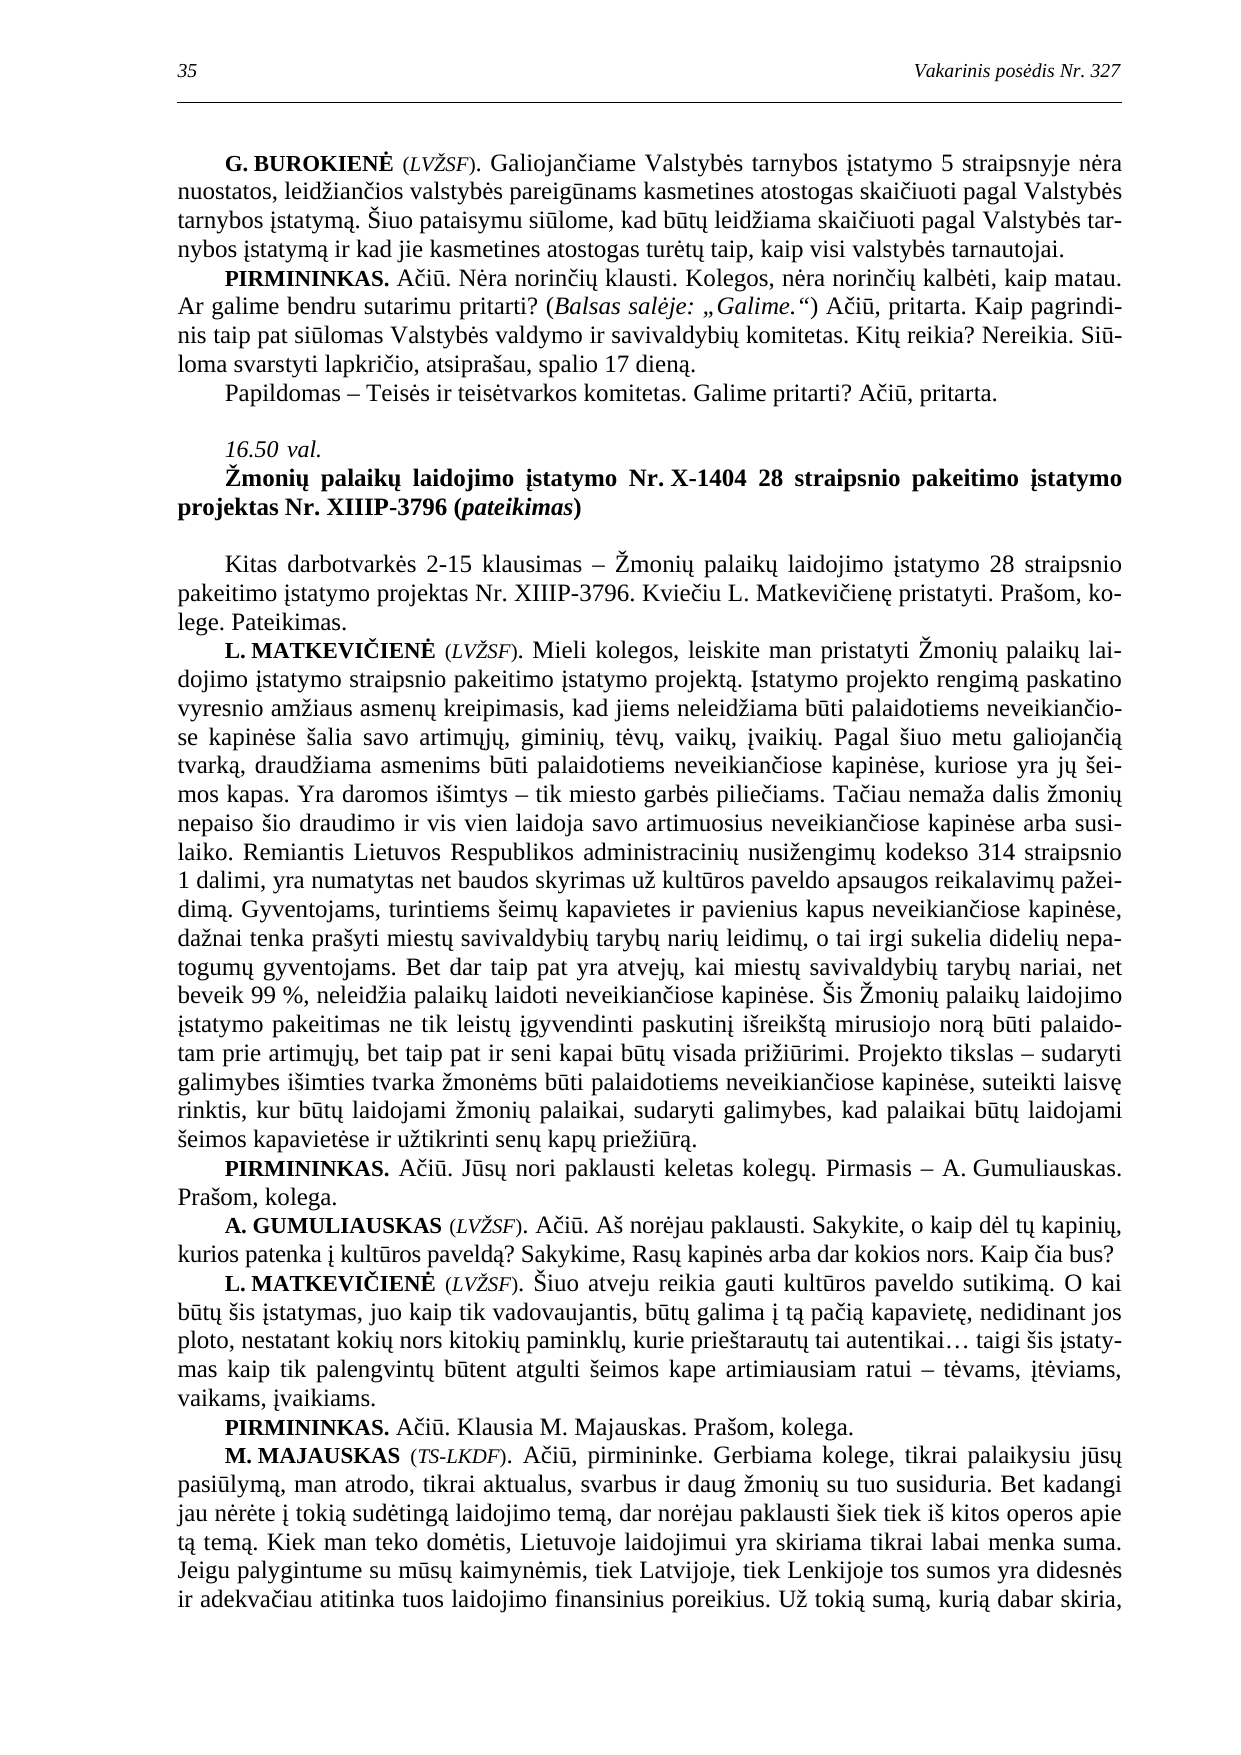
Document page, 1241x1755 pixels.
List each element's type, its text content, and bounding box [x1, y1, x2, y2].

text PIRMININKAS. Ačiū. Nė­ra no­rin­čių klaus­ti. Ko­le­gos, nė­ra no­rin­čių kal­bė­ti, kaip ma­tau. Ar ga­li­me ben­dru su­ta­ri­mu pri­tar­ti? (Bal­sas sa­lė­je: „Ga­li­me.“) Ačiū, pri­tar­ta. Kaip pa­grin­di­nis taip pat siū­lo­mas Vals­ty­bės val­dy­mo ir sa­vi­val­dy­bių ko­mi­te­tas. Ki­tų rei­kia? Ne­rei­kia. Siū­lo­ma svars­ty­ti lap­kri­čio, at­si­pra­šau, spa­lio 17 die­ną. [177, 263, 1122, 378]
text 16.50 val. [224, 435, 1122, 463]
text L. MATKEVIČIENĖ (LVŽSF). Mie­li ko­le­gos, leis­ki­te man pri­sta­ty­ti Žmo­nių pa­lai­kų lai­do­ji­mo įsta­ty­mo straips­nio pa­kei­ti­mo įsta­ty­mo pro­jek­tą. Įsta­ty­mo pro­jek­to ren­gi­mą pa­ska­ti­no vy­res­nio am­žiaus as­me­nų krei­pi­ma­sis, kad jiems ne­lei­džia­ma bū­ti pa­lai­do­tiems ne­vei­kian­čio­se ka­pi­nė­se ša­lia sa­vo ar­ti­mų­jų, gi­mi­nių, tė­vų, vai­kų, įvai­kių. Pa­gal šiuo me­tu ga­lio­jan­čią tvar­ką, drau­džia­ma as­me­nims bū­ti pa­lai­do­tiems ne­vei­kian­čio­se ka­pi­nė­se, ku­rio­se yra jų šei­mos ka­pas. Yra da­ro­mos iš­im­tys – tik mies­to gar­bės pi­lie­čiams. Ta­čiau ne­ma­ža da­lis žmo­nių ne­pai­so šio drau­di­mo ir vis vien lai­do­ja sa­vo ar­ti­muo­sius ne­vei­kian­čio­se ka­pi­nė­se ar­ba su­si­lai­ko. Re­mian­tis Lie­tu­vos Res­pub­li­kos ad­mi­nist­ra­ci­nių nu­si­žen­gi­mų ko­dek­so 314 straips­nio 1 da­li­mi, yra nu­ma­ty­tas net bau­dos sky­ri­mas už kul­tū­ros pa­vel­do ap­sau­gos rei­ka­la­vi­mų pa­žei­di­mą. Gy­ven­to­jams, tu­rin­tiems šei­mų ka­pa­vie­tes ir pa­vie­nius ka­pus ne­vei­kian­čio­se ka­pi­nė­se, daž­nai ten­ka pra­šy­ti mies­tų sa­vi­val­dy­bių ta­ry­bų na­rių lei­di­mų, o tai ir­gi su­ke­lia di­de­lių ne­pa­to­gu­mų gy­ven­to­jams. Bet dar taip pat yra at­ve­jų, kai mies­tų sa­vi­val­dy­bių ta­ry­bų na­riai, net be­veik 99 %, ne­lei­džia pa­lai­kų lai­do­ti ne­vei­kian­čio­se ka­pi­nė­se. Šis Žmo­nių pa­lai­kų lai­do­ji­mo įsta­ty­mo pa­kei­ti­mas ne tik leis­tų įgy­ven­din­ti pas­ku­ti­nį iš­reikš­tą mi­ru­sio­jo no­rą bū­ti pa­lai­do­tam prie ar­ti­mų­jų, bet taip pat ir se­ni ka­pai bū­tų vi­sa­da pri­žiū­ri­mi. Pro­jek­to tiks­las – su­da­ry­ti ga­li­my­bes iš­im­ties tvar­ka žmo­nėms bū­ti pa­lai­do­tiems ne­vei­kian­čio­se ka­pi­nė­se, su­teik­ti lais­vę rink­tis, kur bū­tų lai­do­ja­mi žmo­nių pa­lai­kai, su­da­ry­ti ga­li­my­bes, kad pa­lai­kai bū­tų lai­do­ja­mi šei­mos ka­pa­vie­tė­se ir už­tik­rin­ti se­nų ka­pų prie­žiū­rą. [177, 635, 1122, 1153]
text PIRMININKAS. Ačiū. Klau­sia M. Ma­jaus­kas. Pra­šom, ko­le­ga. [177, 1412, 1122, 1440]
text PIRMININKAS. Ačiū. Jū­sų no­ri pa­klaus­ti ke­le­tas ko­le­gų. Pir­ma­sis – A. Gu­mu­liaus­kas. Pra­šom, ko­le­ga. [177, 1153, 1122, 1210]
text Žmo­nių pa­lai­kų lai­do­ji­mo įsta­ty­mo Nr. X-1404 28 straips­nio pa­kei­ti­mo įsta­ty­mo pro­jek­tas Nr. XIIIP-3796 (pa­tei­ki­mas) [177, 463, 1122, 520]
text L. MATKEVIČIENĖ (LVŽSF). Šiuo at­ve­ju rei­kia gau­ti kul­tū­ros pa­vel­do su­ti­ki­mą. O kai bū­tų šis įsta­ty­mas, juo kaip tik va­do­vau­jan­tis, bū­tų ga­li­ma į tą pa­čią ka­pa­vie­tę, ne­di­di­nant jos plo­to, ne­sta­tant ko­kių nors ki­to­kių pa­min­klų, ku­rie prieš­ta­rau­tų tai au­ten­ti­kai… tai­gi šis įsta­ty­mas kaip tik pa­leng­vin­tų bū­tent at­gul­ti šei­mos ka­pe ar­ti­miau­siam ra­tui – tė­vams, įtė­viams, vai­kams, įvai­kiams. [177, 1268, 1122, 1412]
text Pa­pil­do­mas – Tei­sės ir tei­sėt­var­kos ko­mi­te­tas. Ga­li­me pri­tar­ti? Ačiū, pri­tar­ta. [177, 378, 1122, 406]
text A. GUMULIAUSKAS (LVŽSF). Ačiū. Aš no­rė­jau pa­klaus­ti. Sa­ky­ki­te, o kaip dėl tų ka­pi­nių, ku­rios pa­ten­ka į kul­tū­ros pa­vel­dą? Sa­ky­ki­me, Ra­sų ka­pi­nės ar­ba dar ko­kios nors. Kaip čia bus? [177, 1210, 1122, 1268]
text G. BUROKIENĖ (LVŽSF). Ga­lio­jan­čia­me Vals­ty­bės tar­ny­bos įsta­ty­mo 5 straips­ny­je nė­ra nuo­sta­tos, lei­džian­čios vals­ty­bės pa­rei­gū­nams kas­me­ti­nes atos­to­gas skai­čiuo­ti pa­gal Vals­ty­bės tar­ny­bos įsta­ty­mą. Šiuo pa­tai­sy­mu siū­lo­me, kad bū­tų lei­džia­ma skai­čiuo­ti pa­gal Vals­ty­bės tar­ny­bos įsta­ty­mą ir kad jie kas­me­ti­nes atos­to­gas tu­rė­tų taip, kaip vi­si vals­ty­bės tar­nau­to­jai. [177, 148, 1122, 263]
text Ki­tas dar­bo­tvarkės 2-15 klau­si­mas – Žmo­nių pa­lai­kų lai­do­ji­mo įsta­ty­mo 28 straips­nio pa­kei­ti­mo įsta­ty­mo pro­jek­tas Nr. XIIIP-3796. Kvie­čiu L. Mat­ke­vi­čie­nę pri­sta­ty­ti. Pra­šom, ko­le­ge. Pa­tei­ki­mas. [177, 549, 1122, 635]
text M. MAJAUSKAS (TS-LKDF). Ačiū, pir­mi­nin­ke. Ger­bia­ma ko­le­ge, tik­rai pa­lai­ky­siu jū­sų pa­siū­ly­mą, man at­ro­do, tik­rai ak­tu­a­lus, svar­bus ir daug žmo­nių su tuo su­si­du­ria. Bet ka­dan­gi jau nė­rė­te į to­kią su­dė­tin­gą lai­do­ji­mo te­mą, dar no­rė­jau pa­klaus­ti šiek tiek iš ki­tos ope­ros apie tą te­mą. Kiek man te­ko do­mė­tis, Lie­tu­vo­je lai­do­ji­mui yra ski­ria­ma tik­rai la­bai men­ka su­ma. Jei­gu pa­ly­gin­tu­me su mū­sų kai­my­nė­mis, tiek Lat­vi­jo­je, tiek Len­ki­jo­je tos su­mos yra di­des­nės ir adek­va­čiau ati­tin­ka tuos lai­do­ji­mo fi­nan­si­nius po­rei­kius. Už to­kią su­mą, ku­rią da­bar ski­ria, [177, 1440, 1122, 1613]
